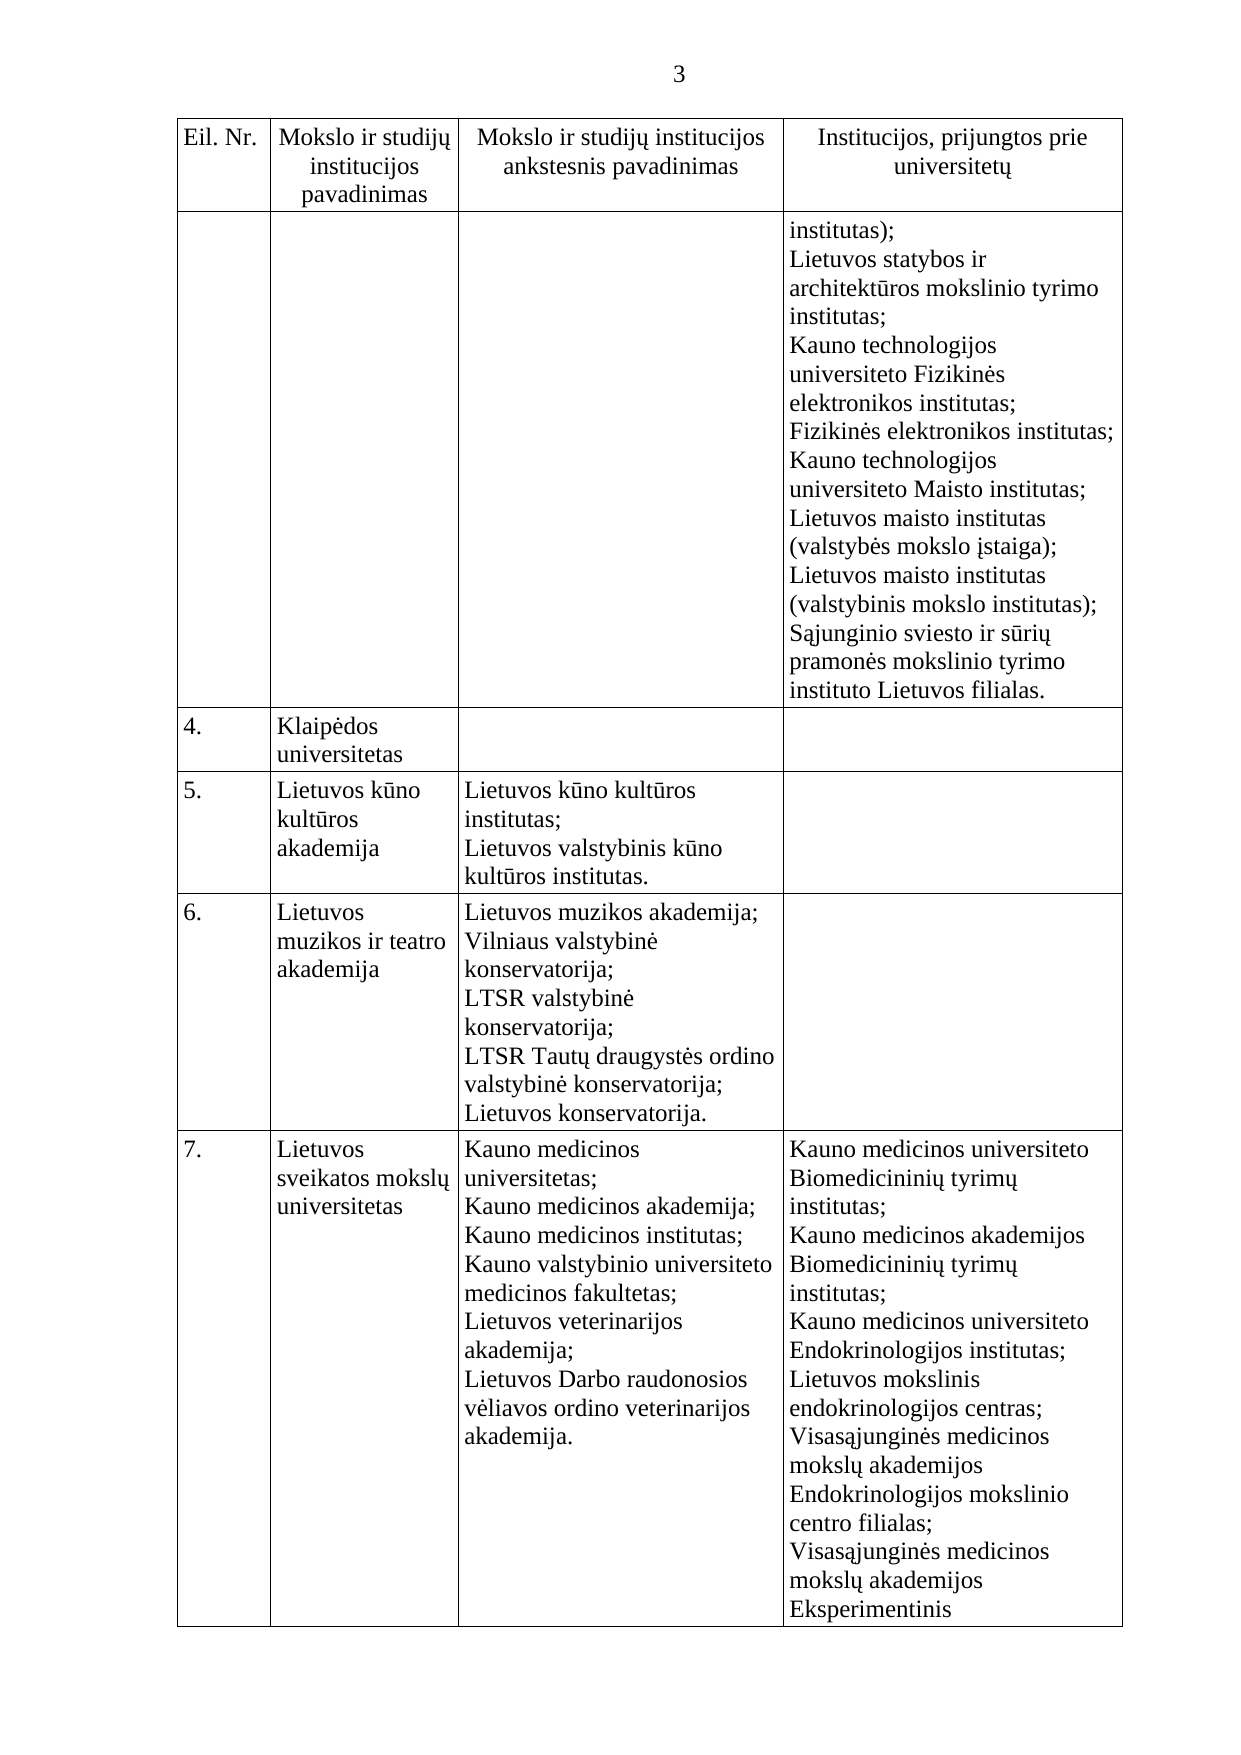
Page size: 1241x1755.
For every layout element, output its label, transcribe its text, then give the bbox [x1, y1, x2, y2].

table_header Mokslo ir studijų institucijos ankstesnis pavadinimas [459, 119, 783, 211]
table_cell Klaipėdos universitetas [271, 708, 458, 771]
table_cell 4. [178, 708, 270, 771]
table_cell Lietuvos muzikos ir teatro akademija [271, 894, 458, 1130]
table_header Mokslo ir studijų institucijos pavadinimas [271, 119, 458, 211]
table_cell Lietuvos kūno kultūros akademija [271, 772, 458, 893]
table_header Institucijos, prijungtos prie universitetų [784, 119, 1122, 211]
table_header Eil. Nr. [178, 119, 270, 211]
table_cell 5. [178, 772, 270, 893]
table_cell Lietuvos sveikatos mokslų universitetas [271, 1131, 458, 1626]
table_cell [784, 708, 1122, 771]
table_cell Kauno medicinos universiteto Biomedicininių tyrimų institutas; Kauno medicinos akademijos Biomedicininių tyrimų institutas; Kauno medicinos universiteto Endokrinologijos institutas; Lietuvos mokslinis endokrinologijos centras; Visasąjunginės medicinos mokslų akademijos Endokrinologijos mokslinio centro filialas; Visasąjunginės medicinos mokslų akademijos Eksperimentinis [784, 1131, 1122, 1626]
table_cell institutas); Lietuvos statybos ir architektūros mokslinio tyrimo institutas; Kauno technologijos universiteto Fizikinės elektronikos institutas; Fizikinės elektronikos institutas; Kauno technologijos universiteto Maisto institutas; Lietuvos maisto institutas (valstybės mokslo įstaiga); Lietuvos maisto institutas (valstybinis mokslo institutas); Sąjunginio sviesto ir sūrių pramonės mokslinio tyrimo instituto Lietuvos filialas. [784, 212, 1122, 707]
table_cell Lietuvos muzikos akademija; Vilniaus valstybinė konservatorija; LTSR valstybinė konservatorija; LTSR Tautų draugystės ordino valstybinė konservatorija; Lietuvos konservatorija. [459, 894, 783, 1130]
table_cell [178, 212, 270, 707]
table_cell Kauno medicinos universitetas; Kauno medicinos akademija; Kauno medicinos institutas; Kauno valstybinio universiteto medicinos fakultetas; Lietuvos veterinarijos akademija; Lietuvos Darbo raudonosios vėliavos ordino veterinarijos akademija. [459, 1131, 783, 1626]
table_cell [784, 772, 1122, 893]
table_cell 7. [178, 1131, 270, 1626]
table_cell [784, 894, 1122, 1130]
table_cell [459, 212, 783, 707]
table_cell 6. [178, 894, 270, 1130]
table_cell Lietuvos kūno kultūros institutas; Lietuvos valstybinis kūno kultūros institutas. [459, 772, 783, 893]
table_cell [459, 708, 783, 771]
table_cell [271, 212, 458, 707]
